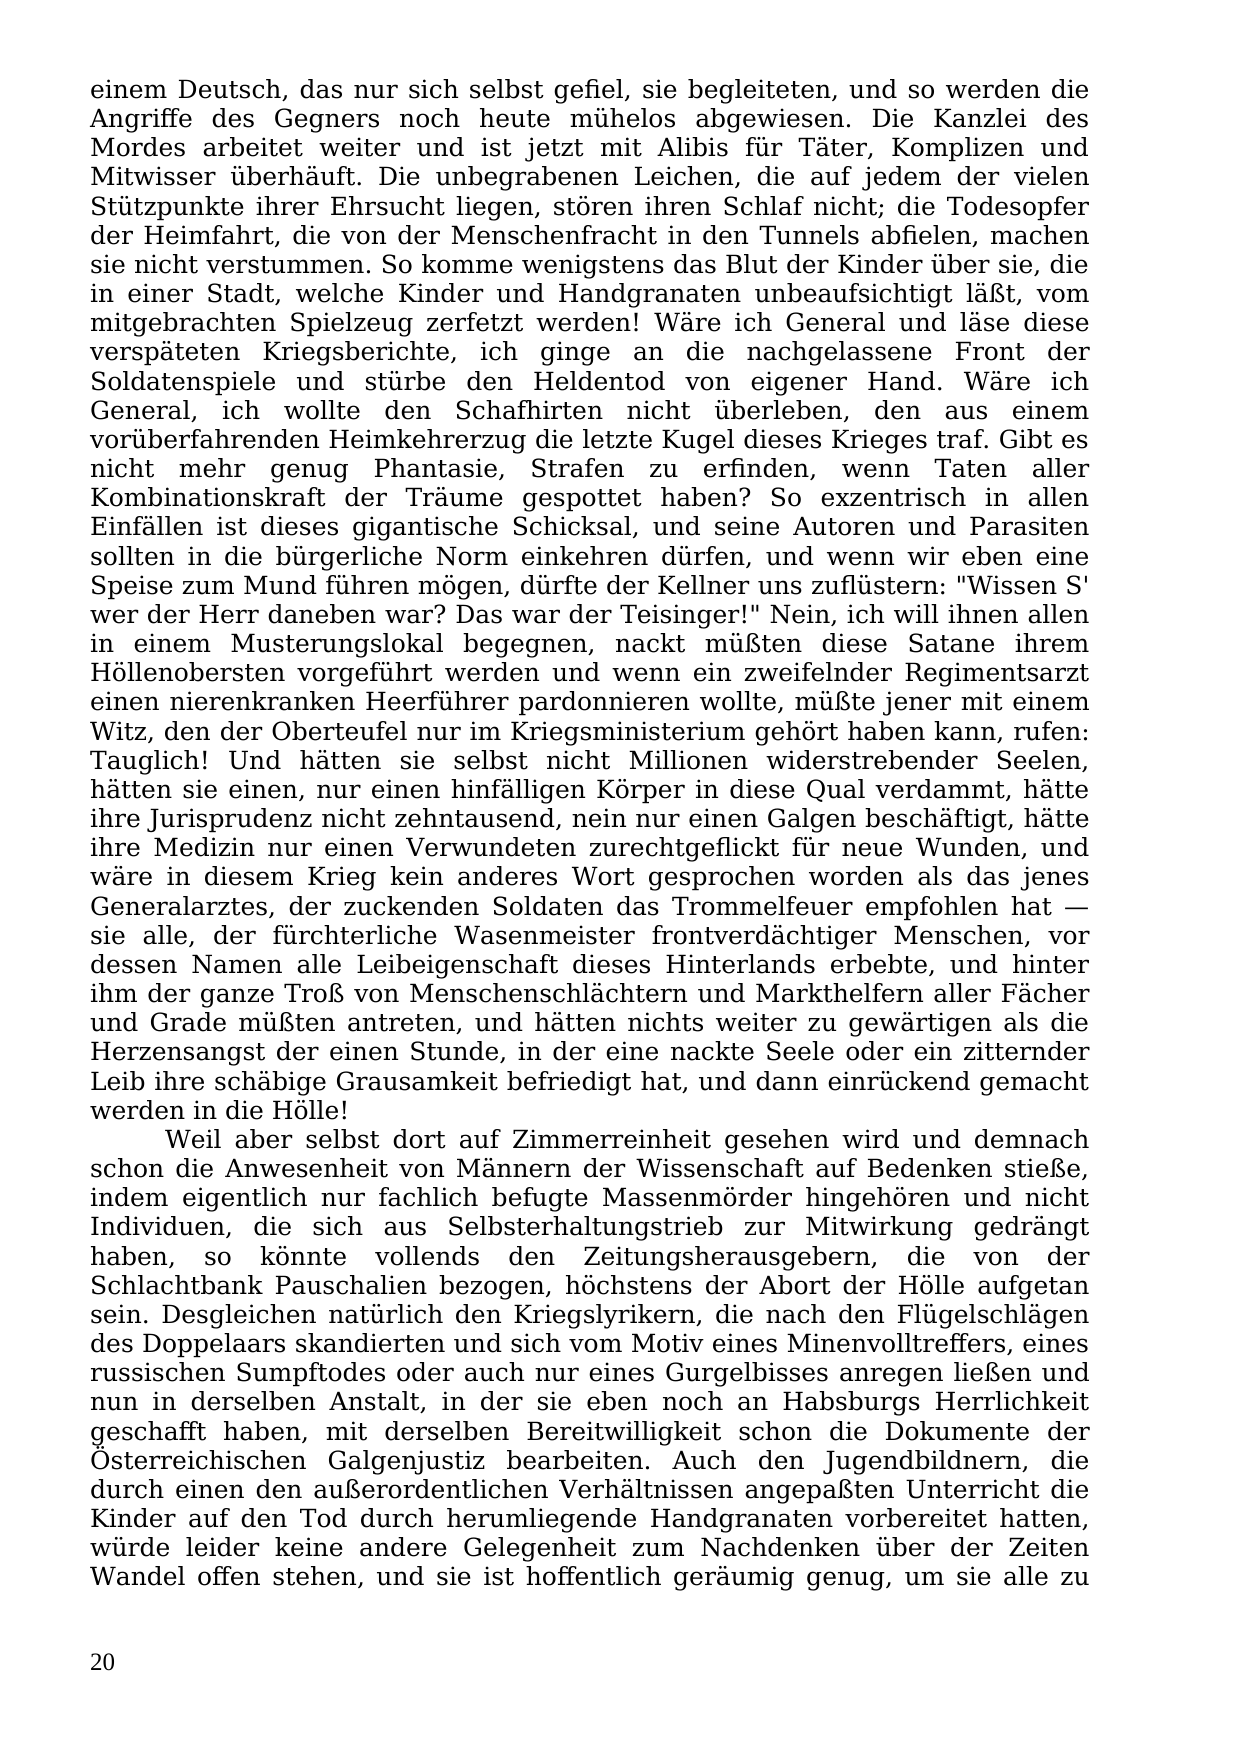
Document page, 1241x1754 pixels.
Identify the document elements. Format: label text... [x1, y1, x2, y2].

text einem Deutsch, das nur sich selbst gefiel, sie begleiteten, und so werden die Angriffe des Gegners noch heute mühelos abgewiesen. Die Kanzlei des Mordes arbeitet weiter und ist jetzt mit Alibis für Täter, Komplizen und Mitwisser überhäuft. Die unbegrabenen Leichen, die auf jedem der vielen Stützpunkte ihrer Ehrsucht liegen, stören ihren Schlaf nicht; die Todesopfer der Heimfahrt, die von der Menschenfracht in den Tunnels abfielen, machen sie nicht verstummen. So komme wenigstens das Blut der Kinder über sie, die in einer Stadt, welche Kinder und Handgranaten unbeaufsichtigt läßt, vom mitgebrachten Spielzeug zerfetzt werden! Wäre ich General und läse diese verspäteten Kriegsberichte, ich ginge an die nachgelassene Front der Soldatenspiele und stürbe den Heldentod von eigener Hand. Wäre ich General, ich wollte den Schafhirten nicht überleben, den aus einem vorüberfahrenden Heimkehrerzug die letzte Kugel dieses Krieges traf. Gibt es nicht mehr genug Phantasie, Strafen zu erfinden, wenn Taten aller Kombinationskraft der Träume gespottet haben? So exzentrisch in allen Einfällen ist dieses gigantische Schicksal, und seine Autoren und Parasiten sollten in die bürgerliche Norm einkehren dürfen, und wenn wir eben eine Speise zum Mund führen mögen, dürfte der Kellner uns zuflüstern: "Wissen S' wer der Herr daneben war? Das war der Teisinger!" Nein, ich will ihnen allen in einem Musterungslokal begegnen, nackt müßten diese Satane ihrem Höllenobersten vorgeführt werden und wenn ein zweifelnder Regimentsarzt einen nierenkranken Heerführer pardonnieren wollte, müßte jener mit einem Witz, den der Oberteufel nur im Kriegsministerium gehört haben kann, rufen: Tauglich! Und hätten sie selbst nicht Millionen widerstrebender Seelen, hätten sie einen, nur einen hinfälligen Körper in diese Qual verdammt, hätte ihre Jurisprudenz nicht zehntausend, nein nur einen Galgen beschäftigt, hätte ihre Medizin nur einen Verwundeten zurechtgeflickt für neue Wunden, und wäre in diesem Krieg kein anderes Wort gesprochen worden als das jenes Generalarztes, der zuckenden Soldaten das Trommelfeuer empfohlen hat — sie alle, der fürchterliche Wasenmeister frontverdächtiger Menschen, vor dessen Namen alle Leibeigenschaft dieses Hinterlands erbebte, und hinter ihm der ganze Troß von Menschenschlächtern und Markthelfern aller Fächer und Grade müßten antreten, und hätten nichts weiter zu gewärtigen als die Herzensangst der einen Stunde, in der eine nackte Seele oder ein zitternder Leib ihre schäbige Grausamkeit befriedigt hat, und dann einrückend gemacht werden in die Hölle! [90, 75, 1091, 1125]
text Weil aber selbst dort auf Zimmerreinheit gesehen wird und demnach schon die Anwesenheit von Männern der Wissenschaft auf Bedenken stieße, indem eigentlich nur fachlich befugte Massenmörder hingehören und nicht Individuen, die sich aus Selbsterhaltungstrieb zur Mitwirkung gedrängt haben, so könnte vollends den Zeitungsherausgebern, die von der Schlachtbank Pauschalien bezogen, höchstens der Abort der Hölle aufgetan sein. Desgleichen natürlich den Kriegslyrikern, die nach den Flügelschlägen des Doppel­aars skandierten und sich vom Motiv eines Minenvolltreffers, eines russischen Sumpftodes oder auch nur eines Gurgelbisses anregen ließen und nun in derselben Anstalt, in der sie eben noch an Habsburgs Herrlichkeit geschafft haben, mit derselben Bereitwilligkeit schon die Dokumente der Österreichischen Galgenjustiz bearbeiten. Auch den Jugendbildnern, die durch einen den außerordentlichen Verhältnissen angepaßten Unterricht die Kinder auf den Tod durch herumliegende Handgranaten vorbereitet hatten, würde leider keine andere Gelegenheit zum Nachdenken über der Zeiten Wandel offen stehen, und sie ist hoffentlich geräumig genug, um sie alle zu [90, 1125, 1091, 1592]
